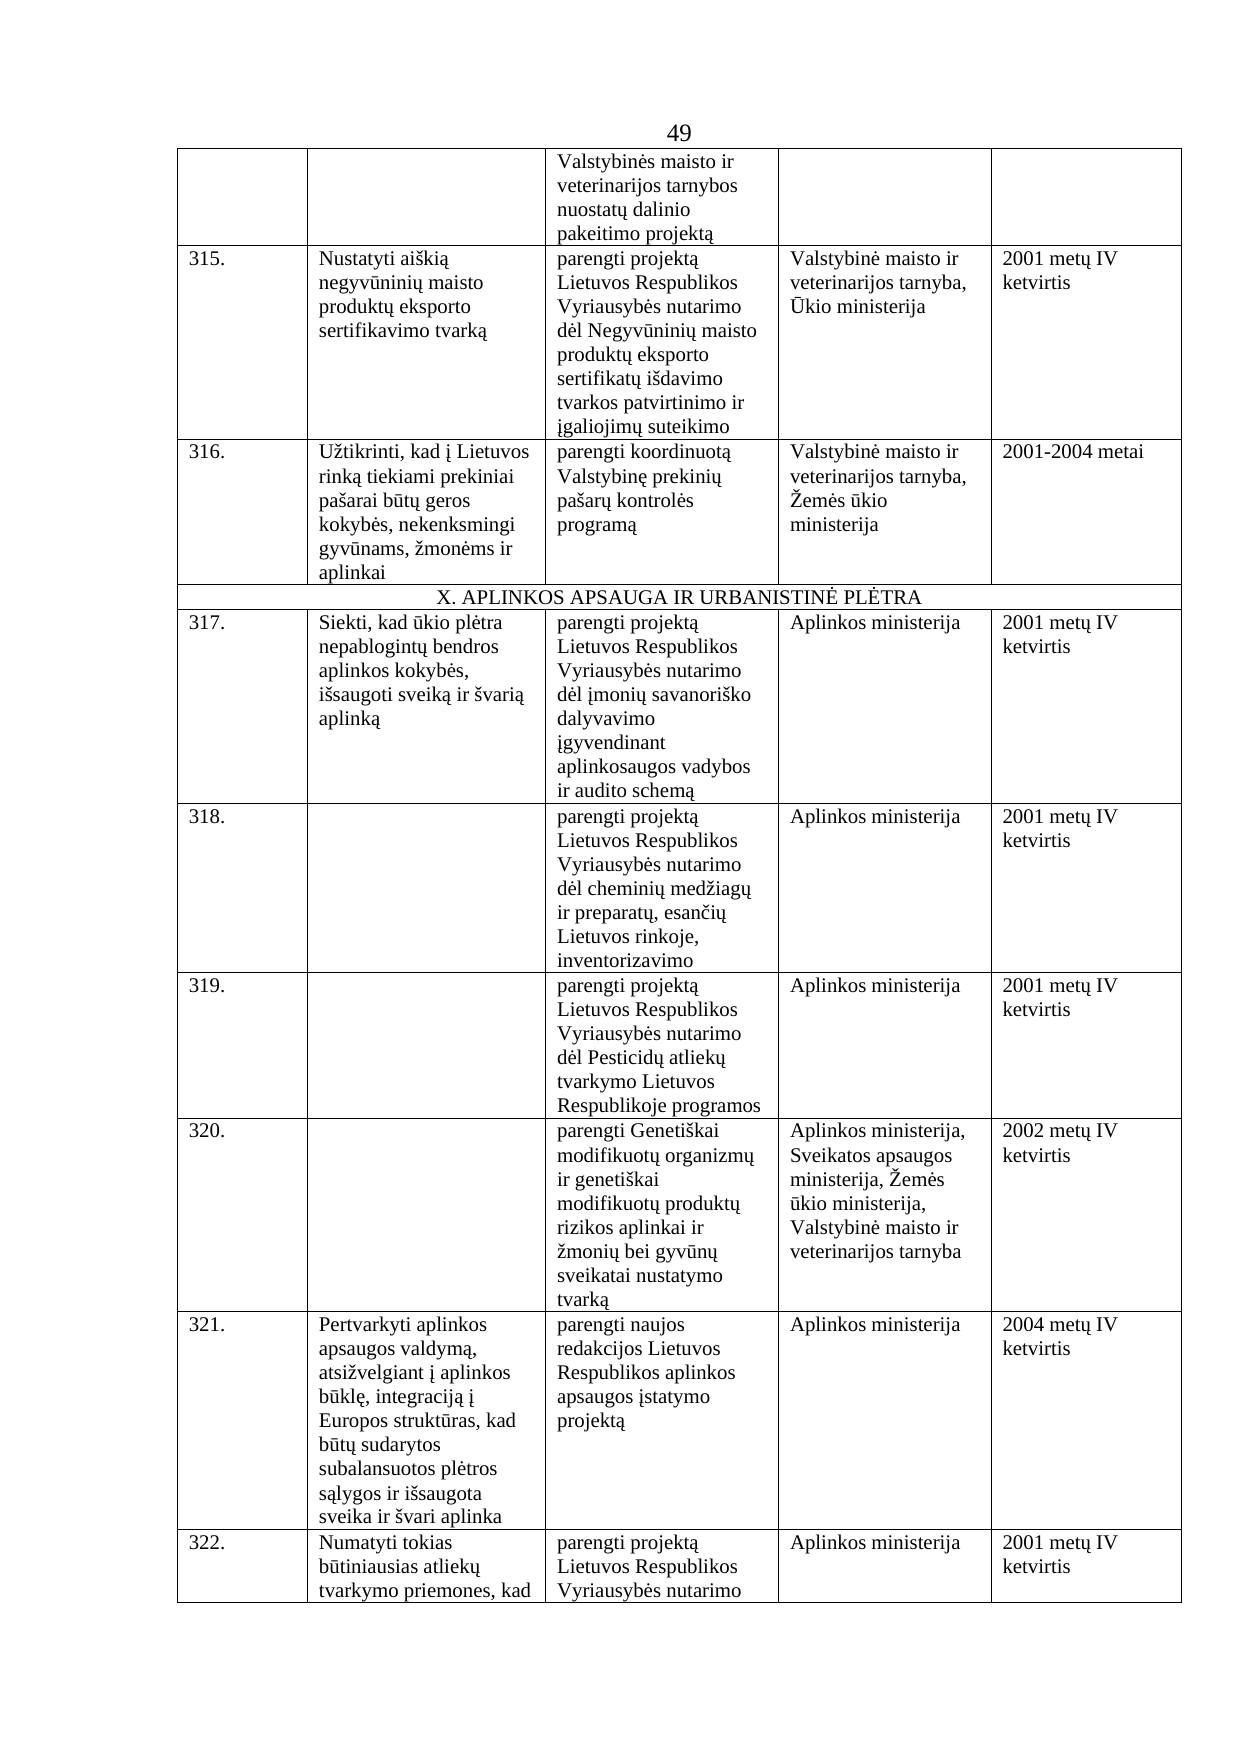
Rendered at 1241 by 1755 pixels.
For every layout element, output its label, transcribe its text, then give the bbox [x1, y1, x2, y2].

table_cell [779, 149, 991, 245]
table_cell 2004 metų IV ketvirtis [992, 1312, 1181, 1528]
table_cell parengti projektą Lietuvos Respublikos Vyriausybės nutarimo dėl Negyvūninių maisto produktų eksporto sertifikatų išdavimo tvarkos patvirtinimo ir įgaliojimų suteikimo [546, 246, 778, 438]
table_cell parengti Genetiškai modifikuotų organizmų ir genetiškai modifikuotų produktų rizikos aplinkai ir žmonių bei gyvūnų sveikatai nustatymo tvarką [546, 1119, 778, 1311]
table_cell Valstybinė maisto ir veterinarijos tarnyba, Žemės ūkio ministerija [779, 440, 991, 584]
table_cell [308, 973, 545, 1117]
table_cell parengti naujos redakcijos Lietuvos Respublikos aplinkos apsaugos įstatymo projektą [546, 1312, 778, 1528]
table_cell Siekti, kad ūkio plėtra nepablogintų bendros aplinkos kokybės, išsaugoti sveiką ir švarią aplinką [308, 610, 545, 802]
table_cell Nustatyti aiškią negyvūninių maisto produktų eksporto sertifikavimo tvarką [308, 246, 545, 438]
table_cell parengti koordinuotą Valstybinę prekinių pašarų kontrolės programą [546, 440, 778, 584]
table_cell Aplinkos ministerija [779, 973, 991, 1117]
table_cell 2001 metų IV ketvirtis [992, 1530, 1181, 1602]
table_cell parengti projektą Lietuvos Respublikos Vyriausybės nutarimo dėl Pesticidų atliekų tvarkymo Lietuvos Respublikoje programos [546, 973, 778, 1117]
table_cell Numatyti tokias būtiniausias atliekų tvarkymo priemones, kad [308, 1530, 545, 1602]
table_cell [178, 149, 307, 245]
table_cell 318. [178, 804, 307, 972]
table_cell 2001 metų IV ketvirtis [992, 804, 1181, 972]
table_cell 2001 metų IV ketvirtis [992, 610, 1181, 802]
table_cell 2001 metų IV ketvirtis [992, 246, 1181, 438]
table_cell [308, 1119, 545, 1311]
table_cell Aplinkos ministerija [779, 804, 991, 972]
table_cell Pertvarkyti aplinkos apsaugos valdymą, atsižvelgiant į aplinkos būklę, integraciją į Europos struktūras, kad būtų sudarytos subalansuotos plėtros sąlygos ir išsaugota sveika ir švari aplinka [308, 1312, 545, 1528]
table_cell 2001-2004 metai [992, 440, 1181, 584]
table_cell 317. [178, 610, 307, 802]
table_cell Valstybinės maisto ir veterinarijos tarnybos nuostatų dalinio pakeitimo projektą [546, 149, 778, 245]
table_cell [308, 804, 545, 972]
table_cell parengti projektą Lietuvos Respublikos Vyriausybės nutarimo dėl įmonių savanoriško dalyvavimo įgyvendinant aplinkosaugos vadybos ir audito schemą [546, 610, 778, 802]
table_cell 320. [178, 1119, 307, 1311]
table_cell 321. [178, 1312, 307, 1528]
table_cell 315. [178, 246, 307, 438]
table_cell parengti projektą Lietuvos Respublikos Vyriausybės nutarimo [546, 1530, 778, 1602]
table_cell 316. [178, 440, 307, 584]
table_cell Aplinkos ministerija [779, 610, 991, 802]
table_cell Užtikrinti, kad į Lietuvos rinką tiekiami prekiniai pašarai būtų geros kokybės, nekenksmingi gyvūnams, žmonėms ir aplinkai [308, 440, 545, 584]
table_cell Aplinkos ministerija [779, 1312, 991, 1528]
table_cell Valstybinė maisto ir veterinarijos tarnyba, Ūkio ministerija [779, 246, 991, 438]
table_cell 2002 metų IV ketvirtis [992, 1119, 1181, 1311]
table_cell parengti projektą Lietuvos Respublikos Vyriausybės nutarimo dėl cheminių medžiagų ir preparatų, esančių Lietuvos rinkoje, inventorizavimo [546, 804, 778, 972]
table_cell Aplinkos ministerija, Sveikatos apsaugos ministerija, Žemės ūkio ministerija, Valstybinė maisto ir veterinarijos tarnyba [779, 1119, 991, 1311]
table_cell 319. [178, 973, 307, 1117]
table_cell Aplinkos ministerija [779, 1530, 991, 1602]
table_cell [308, 149, 545, 245]
table_cell X. APLINKOS APSAUGA IR URBANISTINĖ PLĖTRA [178, 585, 1181, 609]
table_cell [992, 149, 1181, 245]
table_cell 2001 metų IV ketvirtis [992, 973, 1181, 1117]
table_cell 322. [178, 1530, 307, 1602]
